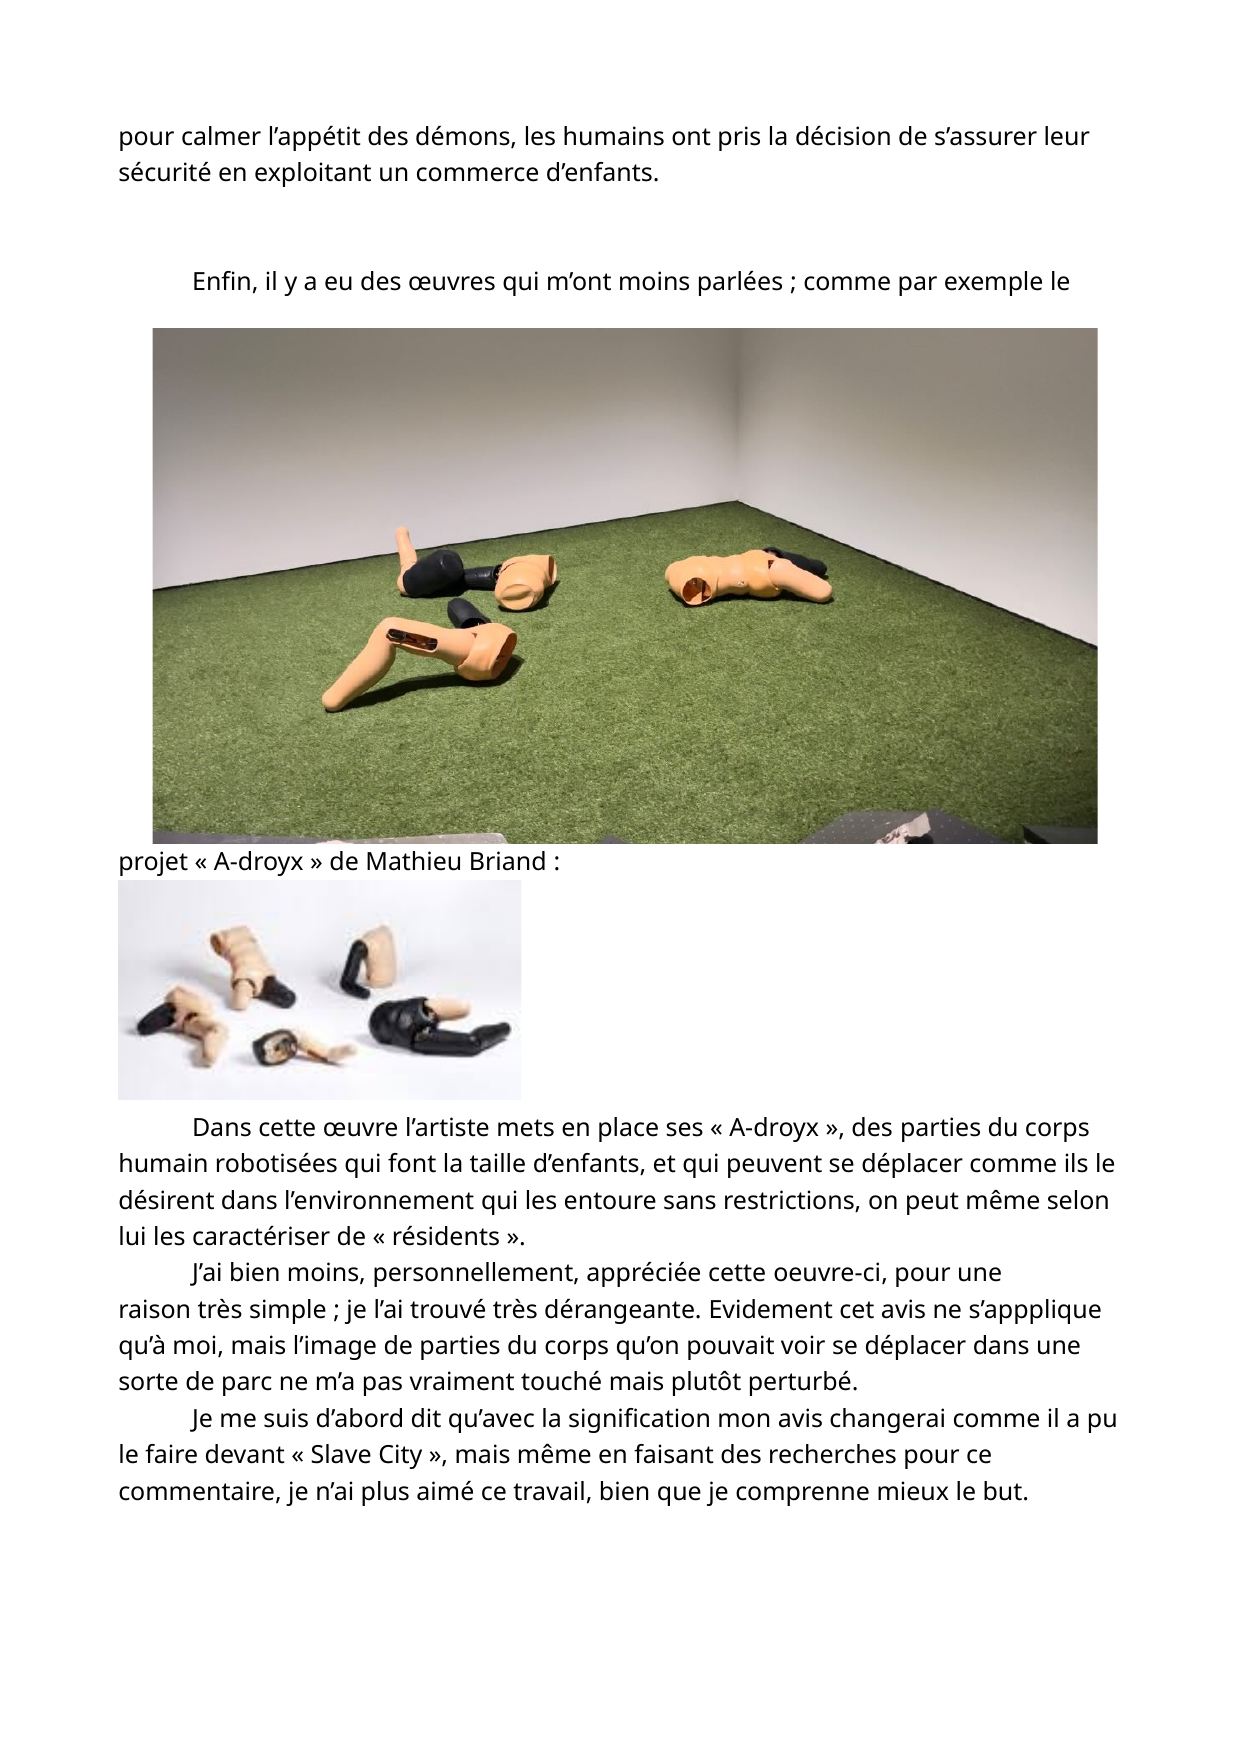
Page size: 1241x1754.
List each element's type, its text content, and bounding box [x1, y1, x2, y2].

picture [118, 880, 522, 1100]
picture [152, 328, 1098, 844]
text pour calmer l’appétit des démons, les humains ont pris la décision de s’assurer leur sécurité en exploitant un commerce d’enfants. [118, 118, 1122, 188]
text Dans cette œuvre l’artiste mets en place ses « A-droyx », des parties du corps humain robotisées qui font la taille d’enfants, et qui peuvent se déplacer comme ils le désirent dans l’environnement qui les entoure sans restrictions, on peut même selon lui les caractériser de « résidents ». J’ai bien moins, personnellement, appréciée cette oeuvre-ci, pour une raison très simple ; je l’ai trouvé très dérangeante. Evidement cet avis ne s’appplique qu’à moi, mais l’image de parties du corps qu’on pouvait voir se déplacer dans une sorte de parc ne m’a pas vraiment touché mais plutôt perturbé. Je me suis d’abord dit qu’avec la signification mon avis changerai comme il a pu le faire devant « Slave City », mais même en faisant des recherches pour ce commentaire, je n’ai plus aimé ce travail, bien que je comprenne mieux le but. [118, 1109, 1122, 1507]
text Enfin, il y a eu des œuvres qui m’ont moins parlées ; comme par exemple le projet « A-droyx » de Mathieu Briand : [118, 263, 1122, 878]
